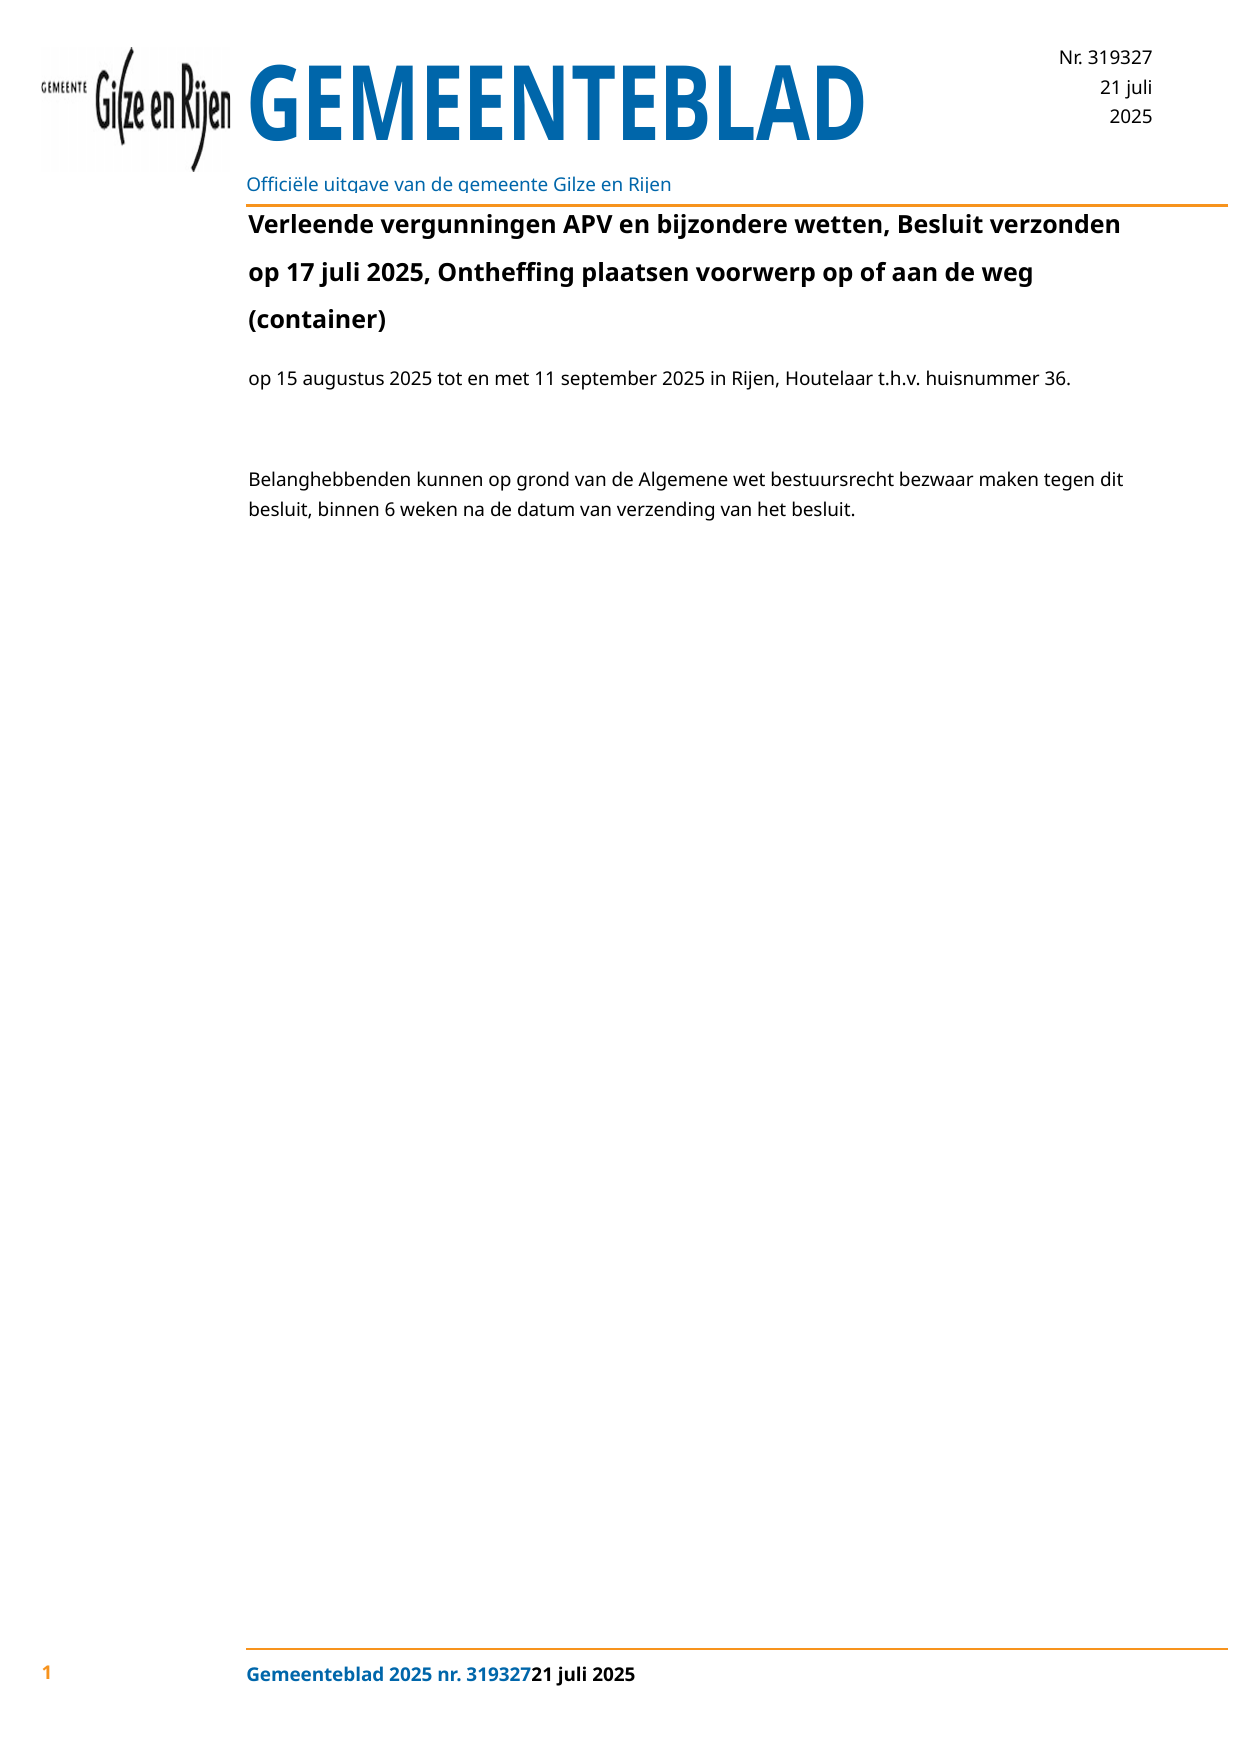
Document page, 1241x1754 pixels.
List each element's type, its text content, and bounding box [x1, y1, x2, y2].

text Belanghebbenden kunnen op grond van de Algemene wet bestuursrecht bezwaar maken tegen dit besluit, binnen 6 weken na de datum van verzending van het besluit. [248, 466, 1152, 522]
text op 15 augustus 2025 tot en met 11 september 2025 in Rijen, Houtelaar t.h.v. huisnummer 36. [248, 366, 1152, 391]
text Verleende vergunningen APV en bijzondere wetten, Besluit verzonden op 17 juli 2025, Ontheffing plaatsen voorwerp op of aan de weg (container) [248, 207, 1152, 336]
picture [41, 47, 231, 172]
